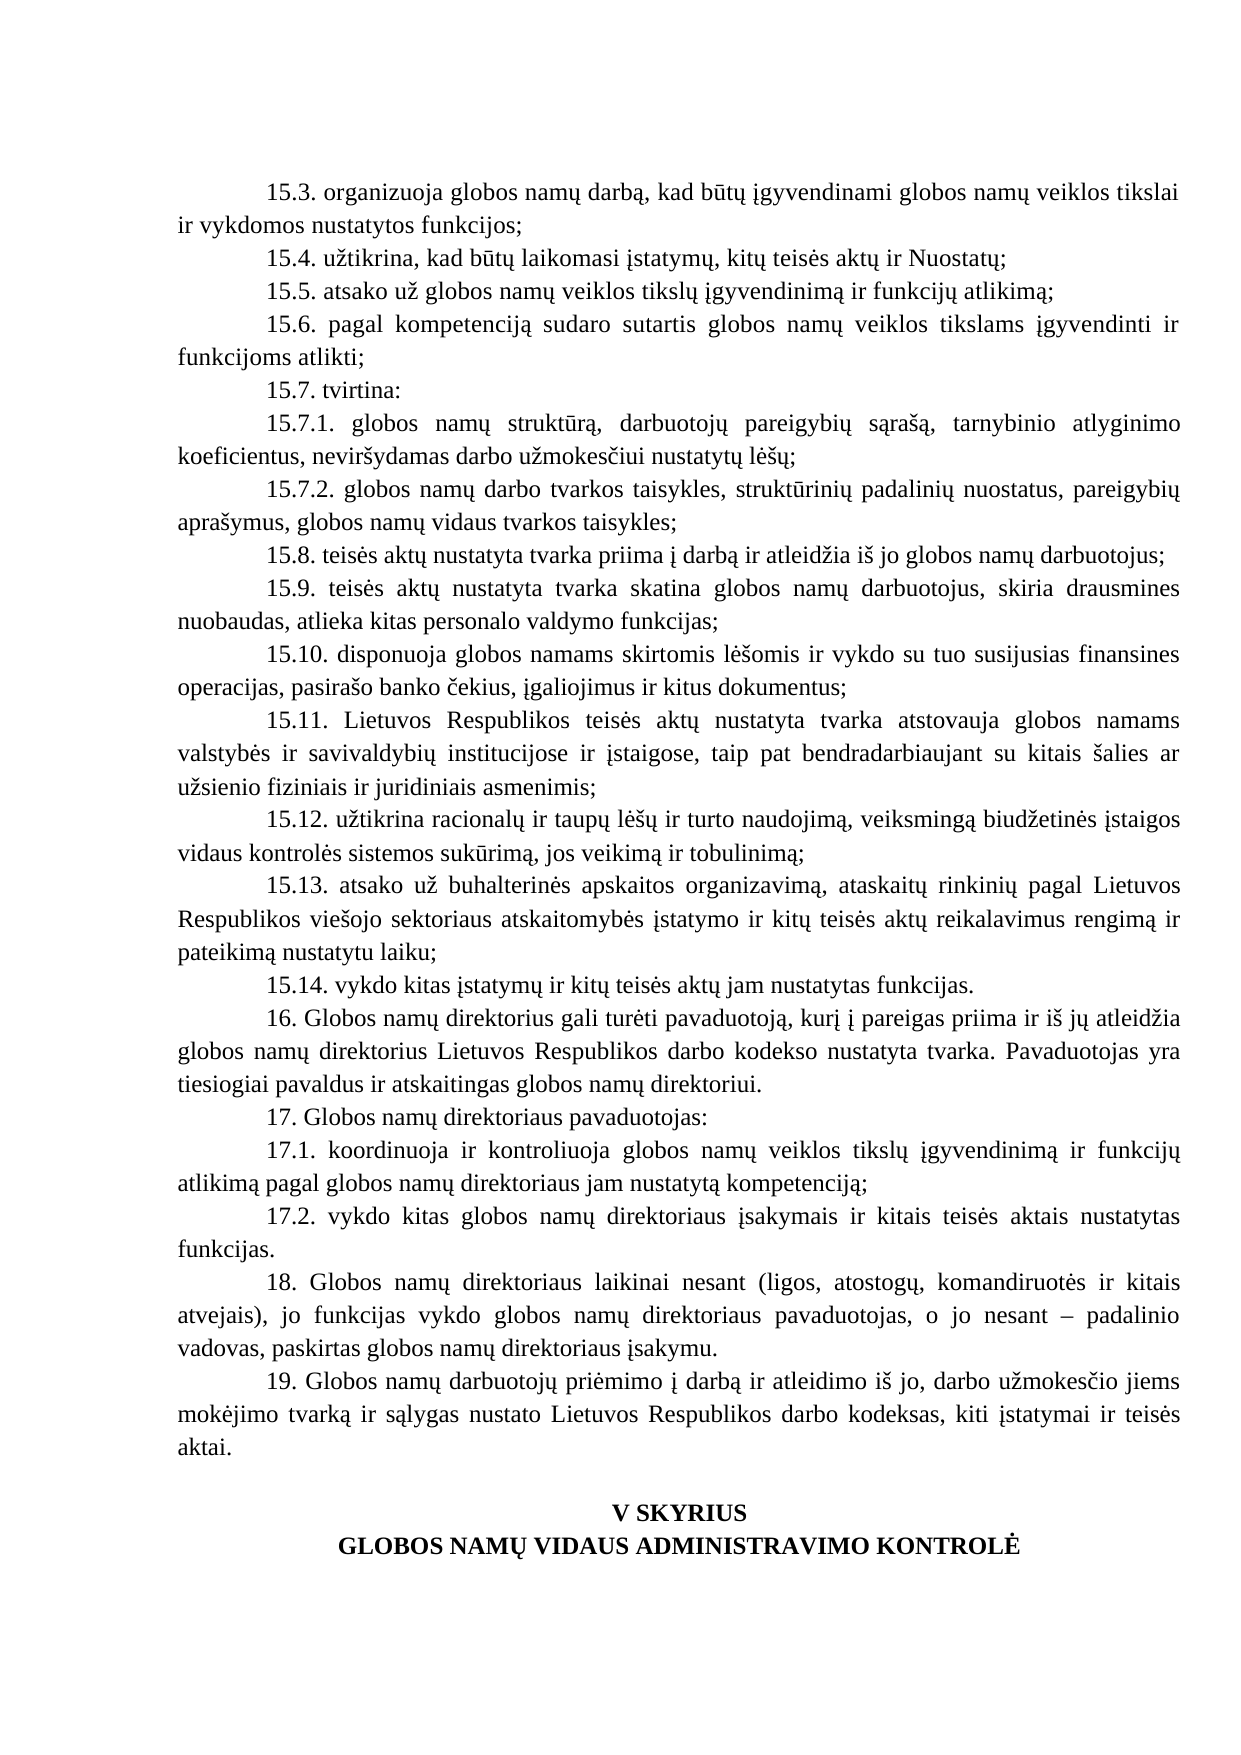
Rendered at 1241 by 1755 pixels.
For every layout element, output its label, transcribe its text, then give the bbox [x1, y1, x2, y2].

text 15.7. tvirtina: [177, 375, 1181, 404]
text 15.13. atsako už buhalterinės apskaitos organizavimą, ataskaitų rinkinių pagal Lietuvos Respublikos viešojo sektoriaus atskaitomybės įstatymo ir kitų teisės aktų reikalavimus rengimą ir pateikimą nustatytu laiku; [177, 871, 1181, 965]
text 16. Globos namų direktorius gali turėti pavaduotoją, kurį į pareigas priima ir iš jų atleidžia globos namų direktorius Lietuvos Respublikos darbo kodekso nustatyta tvarka. Pavaduotojas yra tiesiogiai pavaldus ir atskaitingas globos namų direktoriui. [177, 1003, 1181, 1097]
text GLOBOS NAMŲ VIDAUS ADMINISTRAVIMO KONTROLĖ [177, 1531, 1181, 1560]
text 15.10. disponuoja globos namams skirtomis lėšomis ir vykdo su tuo susijusias finansines operacijas, pasirašo banko čekius, įgaliojimus ir kitus dokumentus; [177, 639, 1181, 701]
text 17. Globos namų direktoriaus pavaduotojas: [177, 1102, 1181, 1131]
text 15.7.1. globos namų struktūrą, darbuotojų pareigybių sąrašą, tarnybinio atlyginimo koeficientus, neviršydamas darbo užmokesčiui nustatytų lėšų; [177, 408, 1181, 470]
text 15.6. pagal kompetenciją sudaro sutartis globos namų veiklos tikslams įgyvendinti ir funkcijoms atlikti; [177, 309, 1181, 371]
text 17.1. koordinuoja ir kontroliuoja globos namų veiklos tikslų įgyvendinimą ir funkcijų atlikimą pagal globos namų direktoriaus jam nustatytą kompetenciją; [177, 1135, 1181, 1197]
text 19. Globos namų darbuotojų priėmimo į darbą ir atleidimo iš jo, darbo užmokesčio jiems mokėjimo tvarką ir sąlygas nustato Lietuvos Respublikos darbo kodeksas, kiti įstatymai ir teisės aktai. [177, 1366, 1181, 1461]
text 15.8. teisės aktų nustatyta tvarka priima į darbą ir atleidžia iš jo globos namų darbuotojus; [177, 540, 1181, 569]
text 15.9. teisės aktų nustatyta tvarka skatina globos namų darbuotojus, skiria drausmines nuobaudas, atlieka kitas personalo valdymo funkcijas; [177, 573, 1181, 635]
text 15.4. užtikrina, kad būtų laikomasi įstatymų, kitų teisės aktų ir Nuostatų; [177, 243, 1181, 272]
text 15.5. atsako už globos namų veiklos tikslų įgyvendinimą ir funkcijų atlikimą; [177, 276, 1181, 305]
text 15.3. organizuoja globos namų darbą, kad būtų įgyvendinami globos namų veiklos tikslai ir vykdomos nustatytos funkcijos; [177, 177, 1181, 239]
text 18. Globos namų direktoriaus laikinai nesant (ligos, atostogų, komandiruotės ir kitais atvejais), jo funkcijas vykdo globos namų direktoriaus pavaduotojas, o jo nesant – padalinio vadovas, paskirtas globos namų direktoriaus įsakymu. [177, 1267, 1181, 1362]
text 17.2. vykdo kitas globos namų direktoriaus įsakymais ir kitais teisės aktais nustatytas funkcijas. [177, 1201, 1181, 1263]
text 15.12. užtikrina racionalų ir taupų lėšų ir turto naudojimą, veiksmingą biudžetinės įstaigos vidaus kontrolės sistemos sukūrimą, jos veikimą ir tobulinimą; [177, 804, 1181, 866]
text 15.11. Lietuvos Respublikos teisės aktų nustatyta tvarka atstovauja globos namams valstybės ir savivaldybių institucijose ir įstaigose, taip pat bendradarbiaujant su kitais šalies ar užsienio fiziniais ir juridiniais asmenimis; [177, 706, 1181, 800]
text 15.7.2. globos namų darbo tvarkos taisykles, struktūrinių padalinių nuostatus, pareigybių aprašymus, globos namų vidaus tvarkos taisykles; [177, 474, 1181, 536]
text 15.14. vykdo kitas įstatymų ir kitų teisės aktų jam nustatytas funkcijas. [177, 970, 1181, 998]
text V Skyrius [177, 1498, 1181, 1527]
